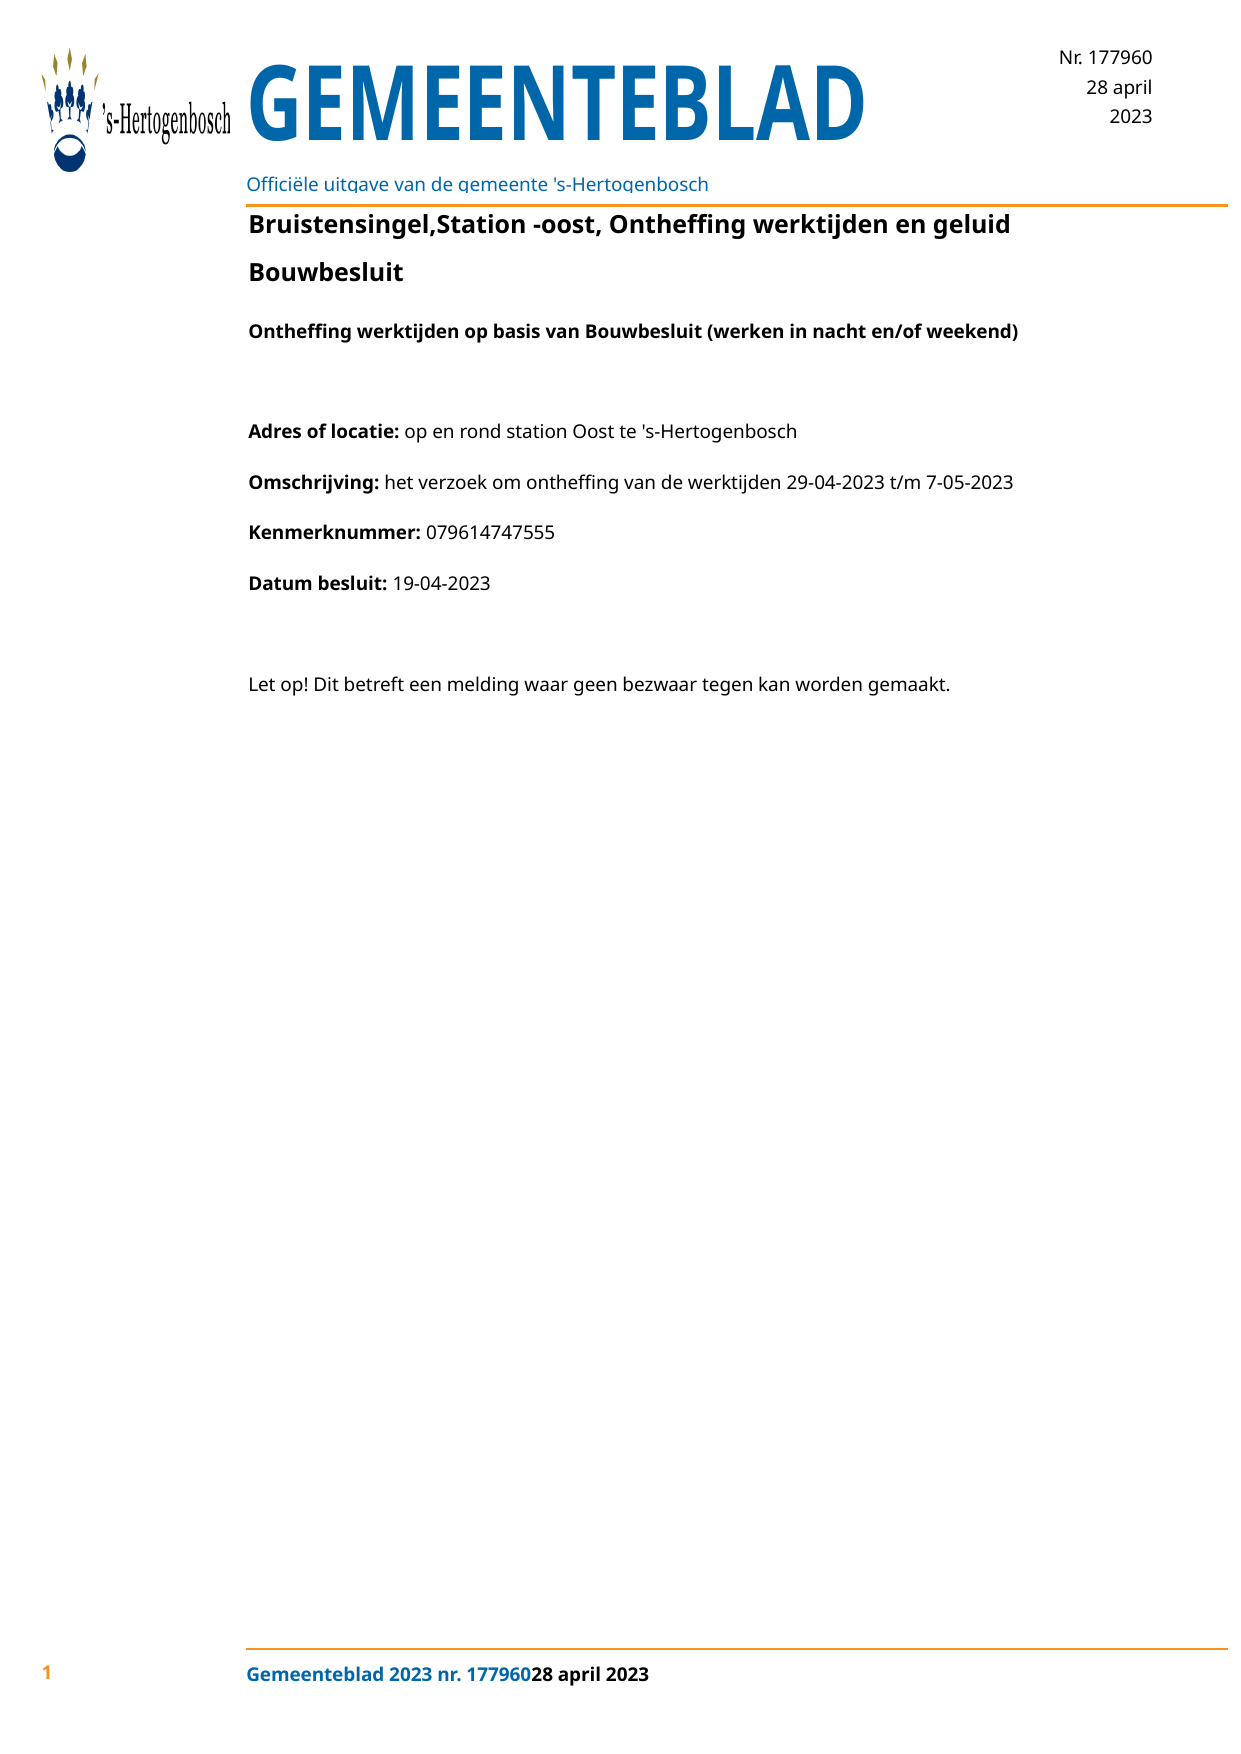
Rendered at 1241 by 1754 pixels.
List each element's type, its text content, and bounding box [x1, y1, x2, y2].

text Datum besluit: 19-04-2023 [248, 570, 1152, 596]
text Ontheffing werktijden op basis van Bouwbesluit (werken in nacht en/of weekend) [248, 318, 1152, 344]
text Let op! Dit betreft een melding waar geen bezwaar tegen kan worden gemaakt. [248, 671, 1152, 697]
text Adres of locatie: op en rond station Oost te 's-Hertogenbosch [248, 419, 1152, 444]
text Kenmerknummer: 079614747555 [248, 519, 1152, 545]
text Bruistensingel,Station -oost, Ontheffing werktijden en geluid Bouwbesluit [248, 207, 1152, 288]
text Omschrijving: het verzoek om ontheffing van de werktijden 29-04-2023 t/m 7-05-2023 [248, 469, 1152, 495]
picture [41, 47, 231, 172]
